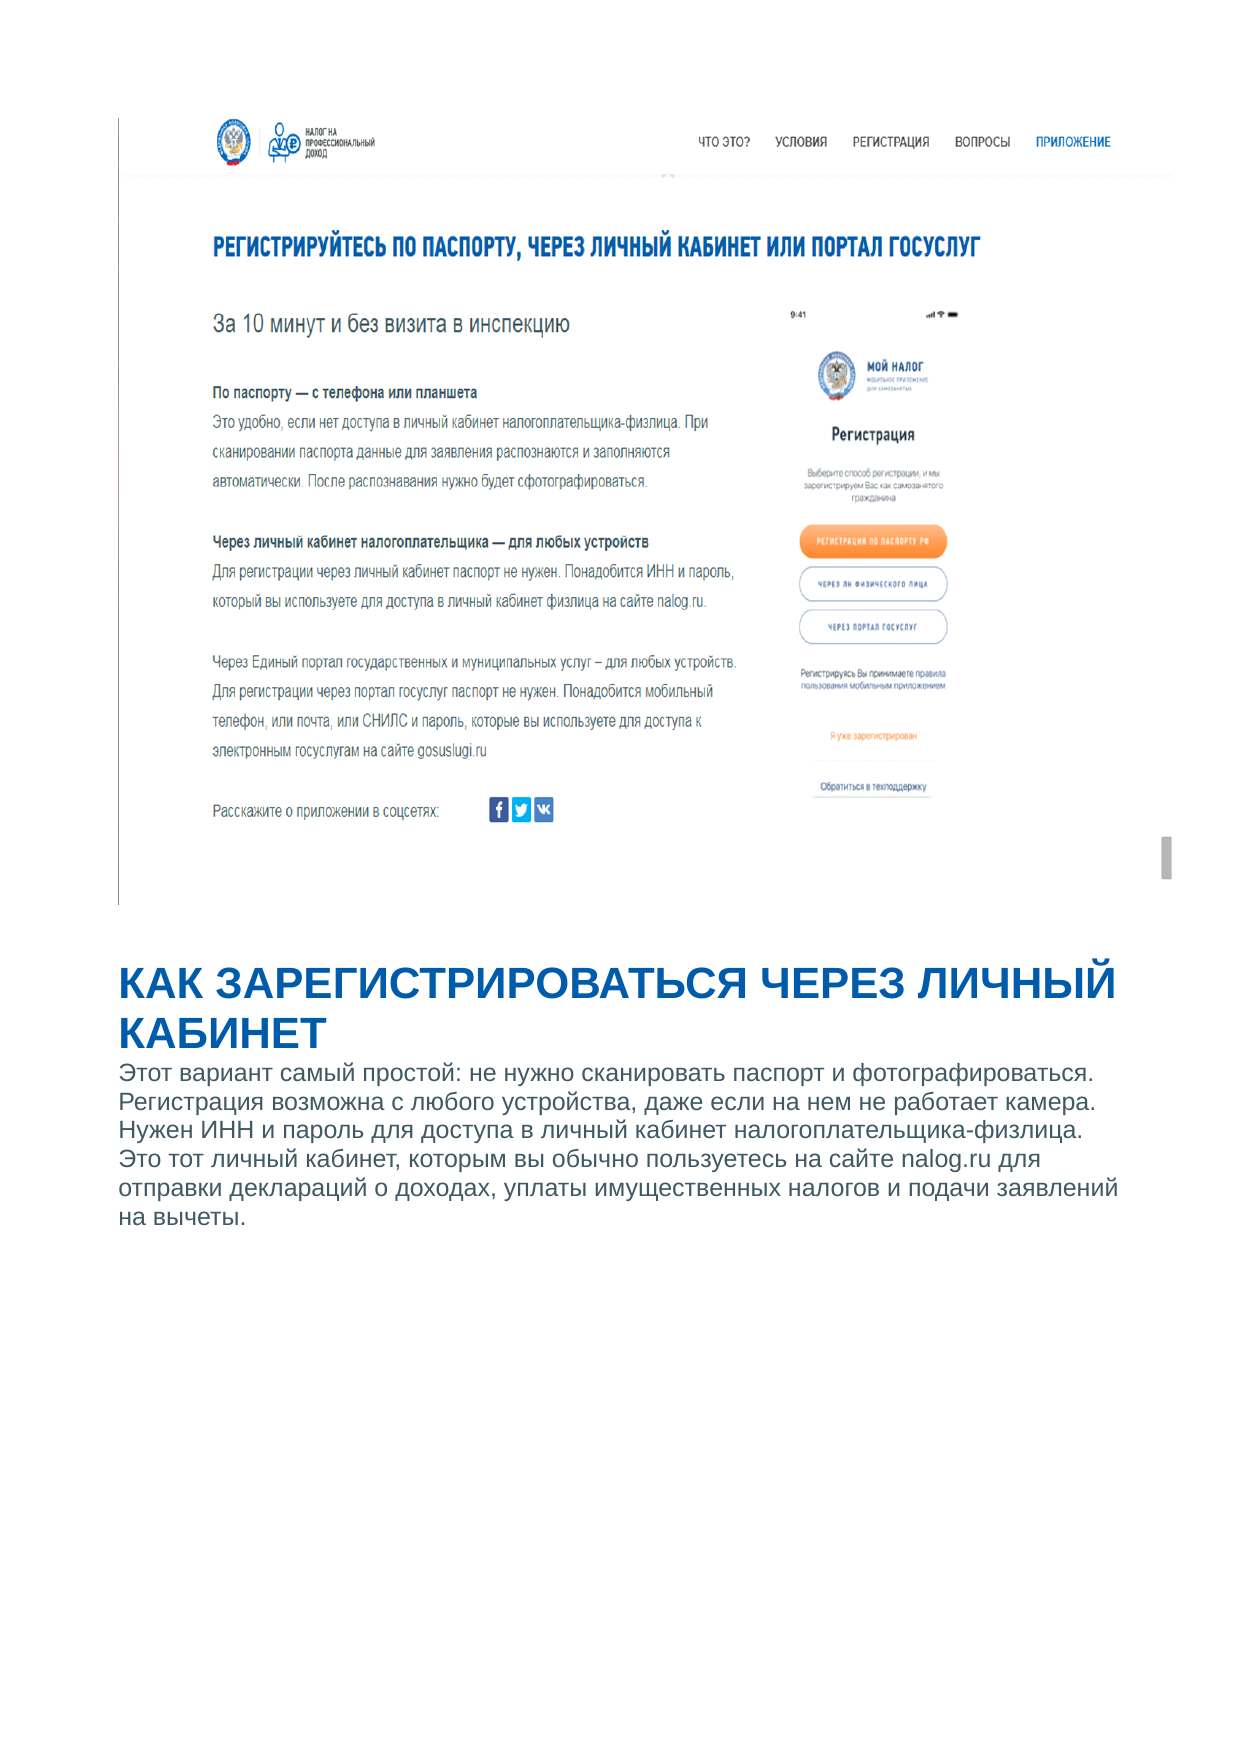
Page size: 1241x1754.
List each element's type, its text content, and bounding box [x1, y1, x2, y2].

text КАК ЗАРЕГИСТРИРОВАТЬСЯ ЧЕРЕЗ ЛИЧНЫЙ КАБИНЕТ [118, 957, 1122, 1058]
text Этот вариант самый простой: не нужно сканировать паспорт и фотографироваться. Регистрация возможна с любого устройства, даже если на нем не работает камера. Нужен ИНН и пароль для доступа в личный кабинет налогоплательщика-физлица. Это тот личный кабинет, которым вы обычно пользуетесь на сайте nalog.ru для отправки деклараций о доходах, уплаты имущественных налогов и подачи заявлений на вычеты. [118, 1058, 1122, 1230]
